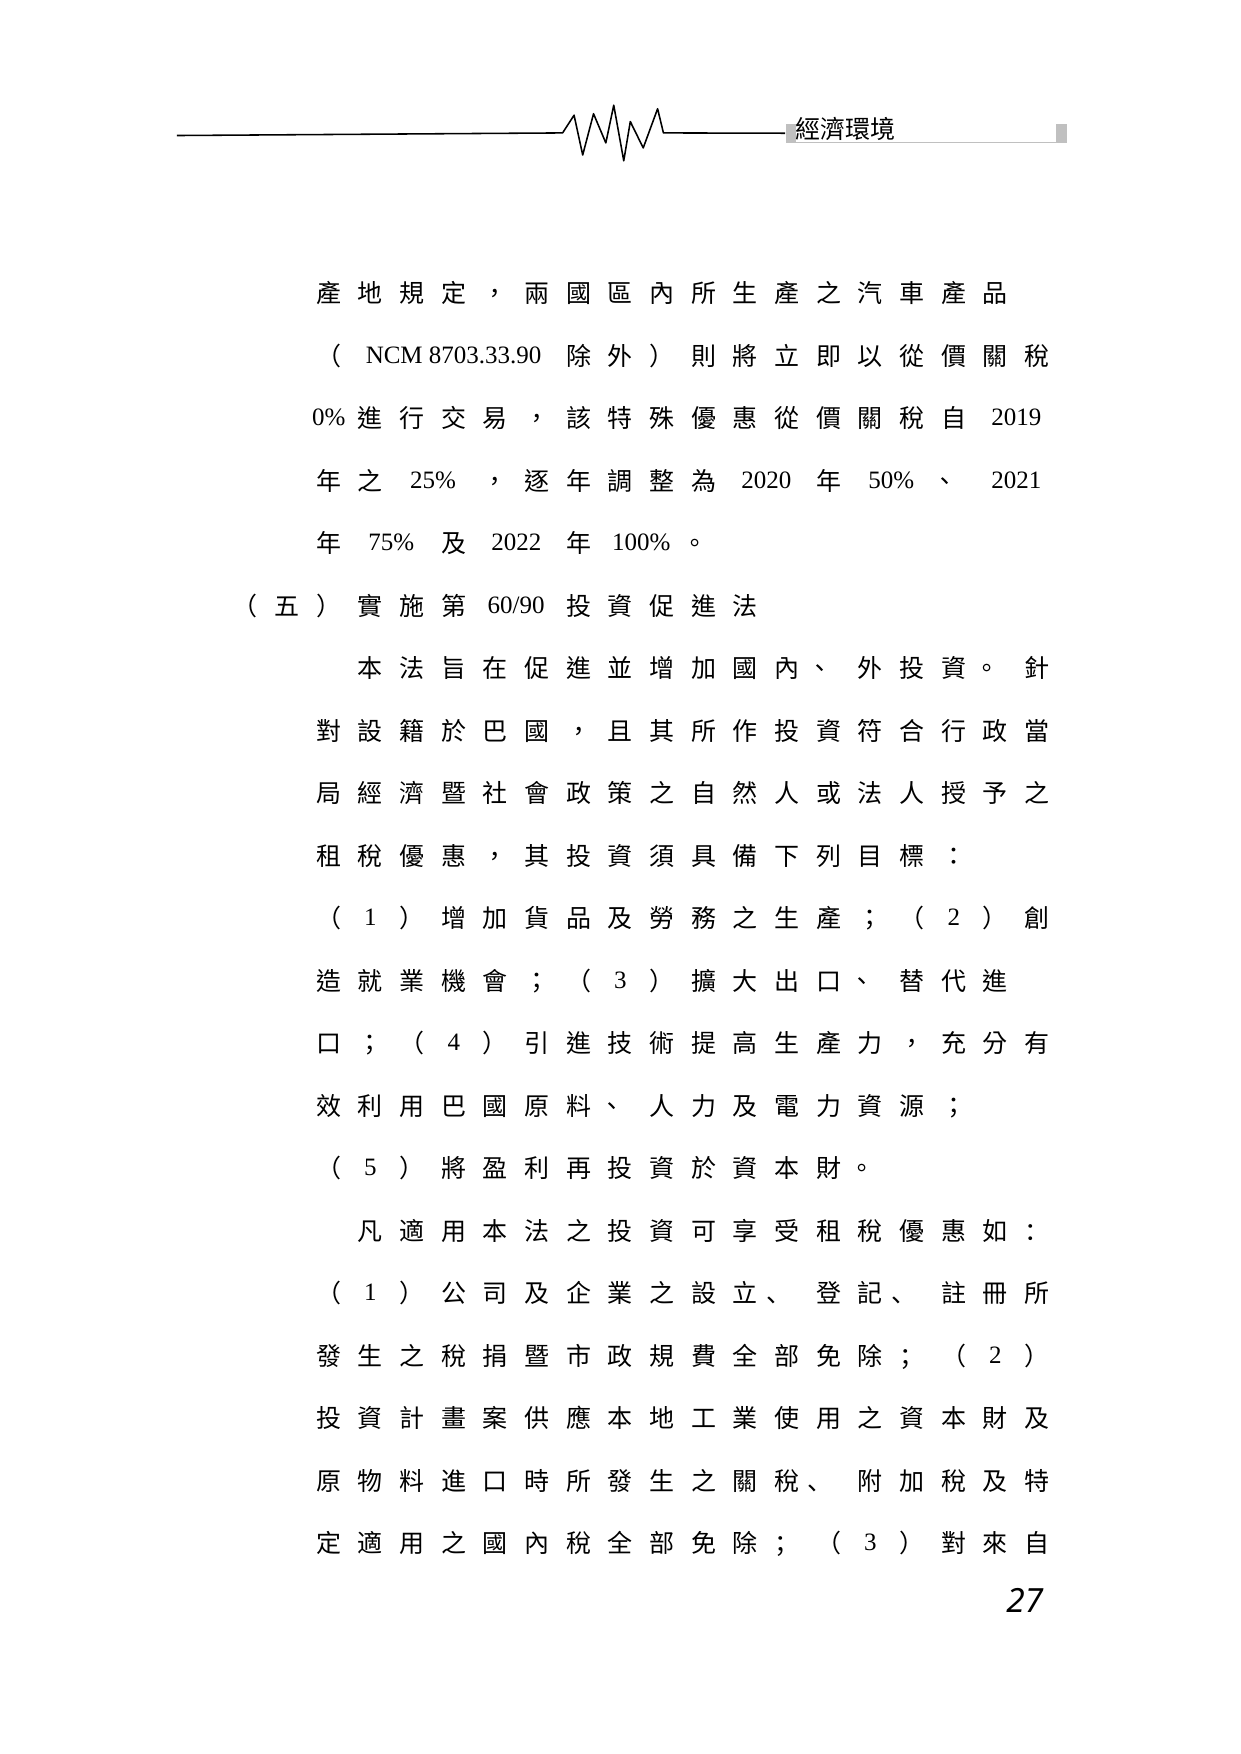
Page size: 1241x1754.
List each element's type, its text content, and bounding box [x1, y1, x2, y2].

text （五）實施第60/90投資促進法 [207, 563, 1058, 625]
text 本法旨在促進並增加國內、外投資。針對設籍於巴國，且其所作投資符合行政當局經濟暨社會政策之自然人或法人授予之租稅優惠，其投資須具備下列目標：（1）增加貨品及勞務之生產；（2）創造就業機會；（3）擴大出口、替代進口；（4）引進技術提高生產力，充分有效利用巴國原料、人力及電力資源；（5）將盈利再投資於資本財。 [281, 625, 1058, 1188]
text 產地規定，兩國區內所生產之汽車產品（NCM 8703.33.90除外）則將立即以從價關稅0%進行交易，該特殊優惠從價關稅自2019年之25%，逐年調整為2020年50%、2021年75%及2022年100%。 [281, 250, 1058, 563]
text 凡適用本法之投資可享受租稅優惠如：（1）公司及企業之設立、登記、註冊所發生之稅捐暨市政規費全部免除；（2）投資計畫案供應本地工業使用之資本財及原物料進口時所發生之關稅、附加稅及特定適用之國內稅全部免除；（3）對來自 [281, 1188, 1058, 1563]
